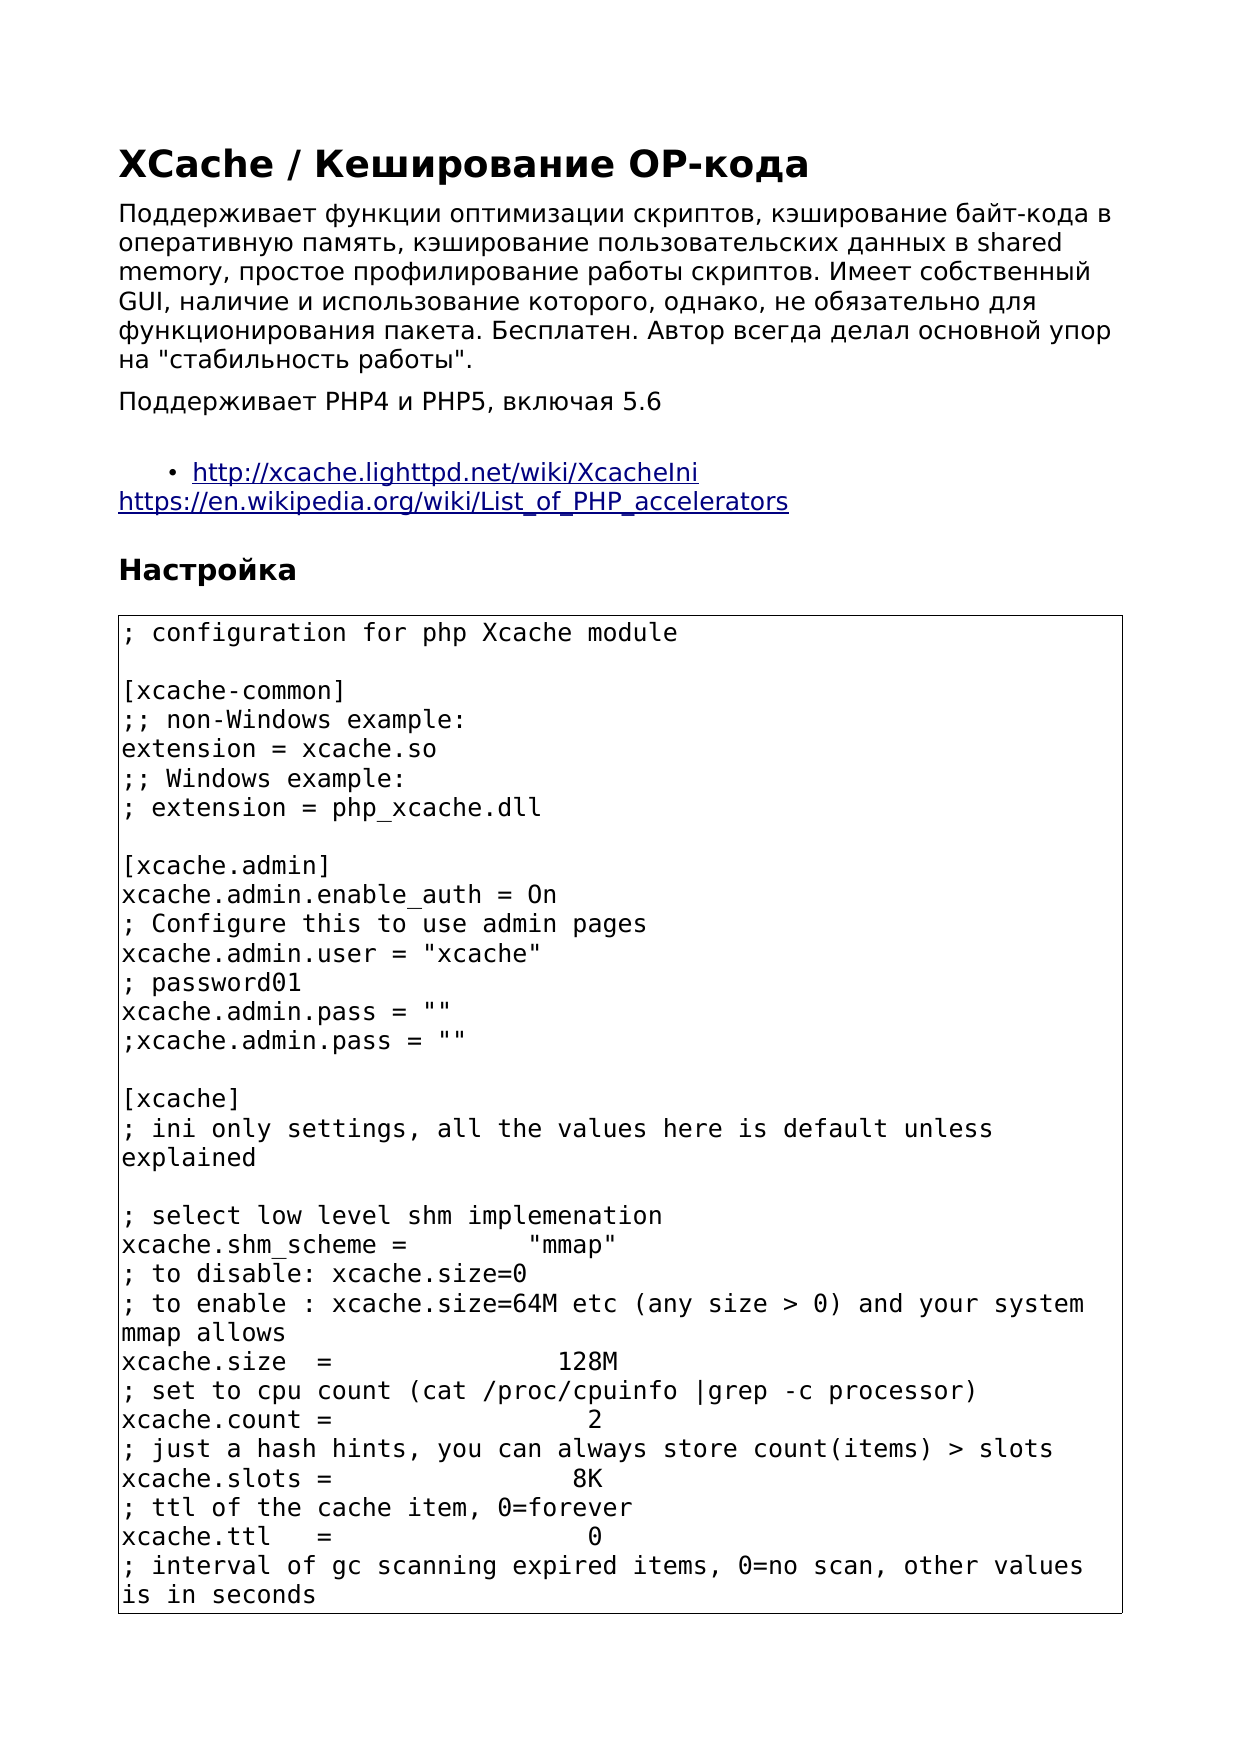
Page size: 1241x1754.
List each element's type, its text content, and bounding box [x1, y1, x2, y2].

text https://en.wikipedia.org/wiki/List_of_PHP_accelerators [118, 487, 1122, 516]
list http://xcache.lighttpd.net/wiki/XcacheIni [177, 458, 1122, 487]
subtitle XCache / Кеширование OP-кода [118, 143, 1122, 187]
subtitle Настройка [118, 554, 1122, 588]
text Поддерживает PHP4 и PHP5, включая 5.6 [118, 387, 1122, 416]
table_header ; configuration for php Xcache module [xcache-common] ;; non-Windows example: extension = xcache.so ;; Windows example: ; extension = php_xcache.dll [xcache.admin] xcache.admin.enable_auth = On ; Configure this to use admin pages xcache.admin.user = "xcache" ; password01 xcache.admin.pass = "" ;xcache.admin.pass = "" [xcache] ; ini only settings, all the values here is default unless explained ; select low level shm implemenation xcache.shm_scheme = "mmap" ; to disable: xcache.size=0 ; to enable : xcache.size=64M etc (any size > 0) and your system mmap allows xcache.size = 128M ; set to cpu count (cat /proc/cpuinfo |grep -c processor) xcache.count = 2 ; just a hash hints, you can always store count(items) > slots xcache.slots = 8K ; ttl of the cache item, 0=forever xcache.ttl = 0 ; interval of gc scanning expired items, 0=no scan, other values is in seconds [119, 616, 1122, 1613]
text Поддерживает функции оптимизации скриптов, кэширование байт-кода в оперативную память, кэширование пользовательских данных в shared memory, простое профилирование работы скриптов. Имеет собственный GUI, наличие и использование которого, однако, не обязательно для функционирования пакета. Бесплатен. Автор всегда делал основной упор на "стабильность работы". [118, 199, 1122, 374]
